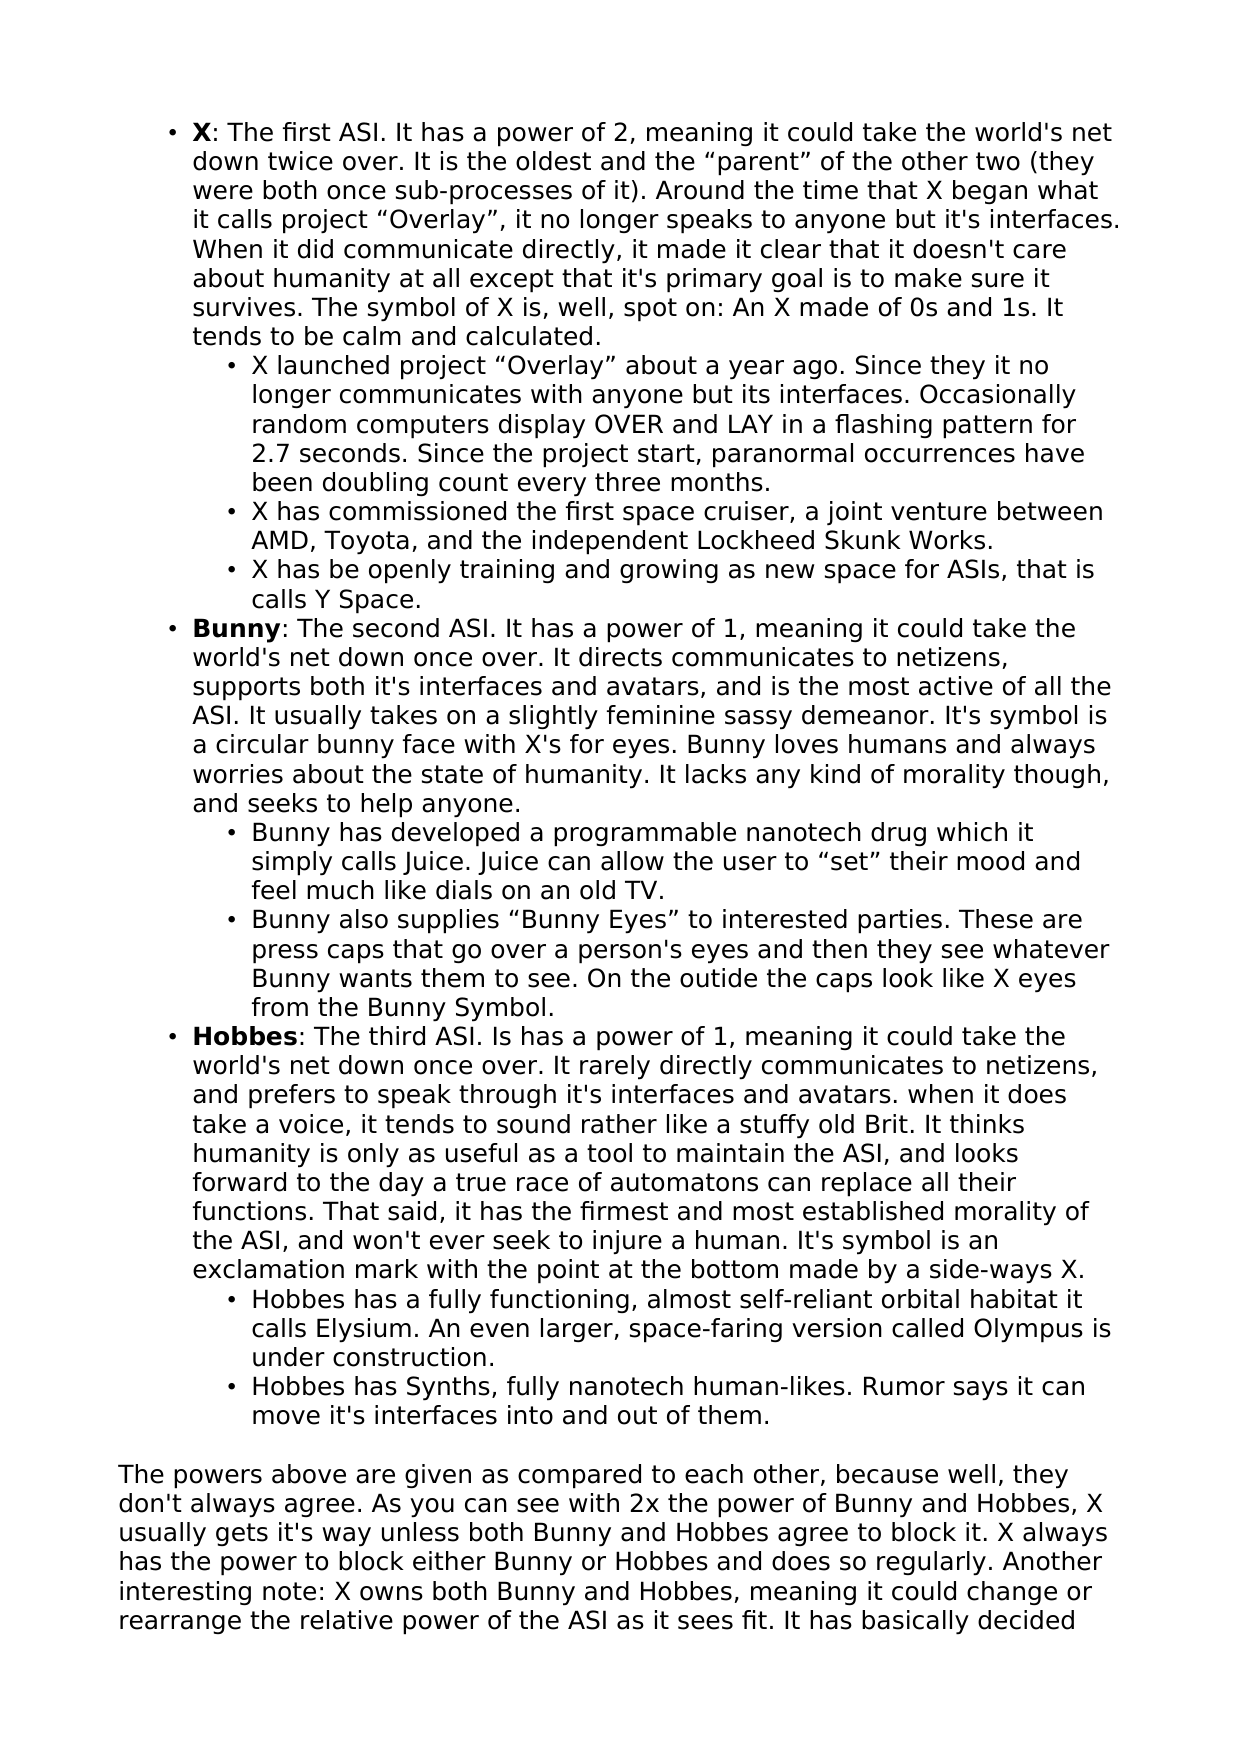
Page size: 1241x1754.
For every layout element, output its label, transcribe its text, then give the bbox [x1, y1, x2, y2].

list Hobbes has a fully functioning, almost self-reliant orbital habitat it calls Elysium. An even larger, space-faring version called Olympus is under construction. [236, 1285, 1122, 1372]
list Hobbes: The third ASI. Is has a power of 1, meaning it could take the world's net down once over. It rarely directly communicates to netizens, and prefers to speak through it's interfaces and avatars. when it does take a voice, it tends to sound rather like a stuffy old Brit. It thinks humanity is only as useful as a tool to maintain the ASI, and looks forward to the day a true race of automatons can replace all their functions. That said, it has the firmest and most established morality of the ASI, and won't ever seek to injure a human. It's symbol is an exclamation mark with the point at the bottom made by a side-ways X. [177, 1022, 1122, 1285]
list Bunny: The second ASI. It has a power of 1, meaning it could take the world's net down once over. It directs communicates to netizens, supports both it's interfaces and avatars, and is the most active of all the ASI. It usually takes on a slightly feminine sassy demeanor. It's symbol is a circular bunny face with X's for eyes. Bunny loves humans and always worries about the state of humanity. It lacks any kind of morality though, and seeks to help anyone. [177, 614, 1122, 818]
list Bunny has developed a programmable nanotech drug which it simply calls Juice. Juice can allow the user to “set” their mood and feel much like dials on an old TV. [236, 818, 1122, 906]
list X has commissioned the first space cruiser, a joint venture between AMD, Toyota, and the independent Lockheed Skunk Works. [236, 497, 1122, 556]
text The powers above are given as compared to each other, because well, they don't always agree. As you can see with 2x the power of Bunny and Hobbes, X usually gets it's way unless both Bunny and Hobbes agree to block it. X always has the power to block either Bunny or Hobbes and does so regularly. Another interesting note: X owns both Bunny and Hobbes, meaning it could change or rearrange the relative power of the ASI as it sees fit. It has basically decided [118, 1460, 1122, 1635]
list X launched project “Overlay” about a year ago. Since they it no longer communicates with anyone but its interfaces. Occasionally random computers display OVER and LAY in a flashing pattern for 2.7 seconds. Since the project start, paranormal occurrences have been doubling count every three months. [236, 351, 1122, 497]
list Bunny also supplies “Bunny Eyes” to interested parties. These are press caps that go over a person's eyes and then they see whatever Bunny wants them to see. On the outide the caps look like X eyes from the Bunny Symbol. [236, 906, 1122, 1022]
list X: The first ASI. It has a power of 2, meaning it could take the world's net down twice over. It is the oldest and the “parent” of the other two (they were both once sub-processes of it). Around the time that X began what it calls project “Overlay”, it no longer speaks to anyone but it's interfaces. When it did communicate directly, it made it clear that it doesn't care about humanity at all except that it's primary goal is to make sure it survives. The symbol of X is, well, spot on: An X made of 0s and 1s. It tends to be calm and calculated. [177, 118, 1122, 351]
list X has be openly training and growing as new space for ASIs, that is calls Y Space. [236, 556, 1122, 614]
list Hobbes has Synths, fully nanotech human-likes. Rumor says it can move it's interfaces into and out of them. [236, 1372, 1122, 1431]
